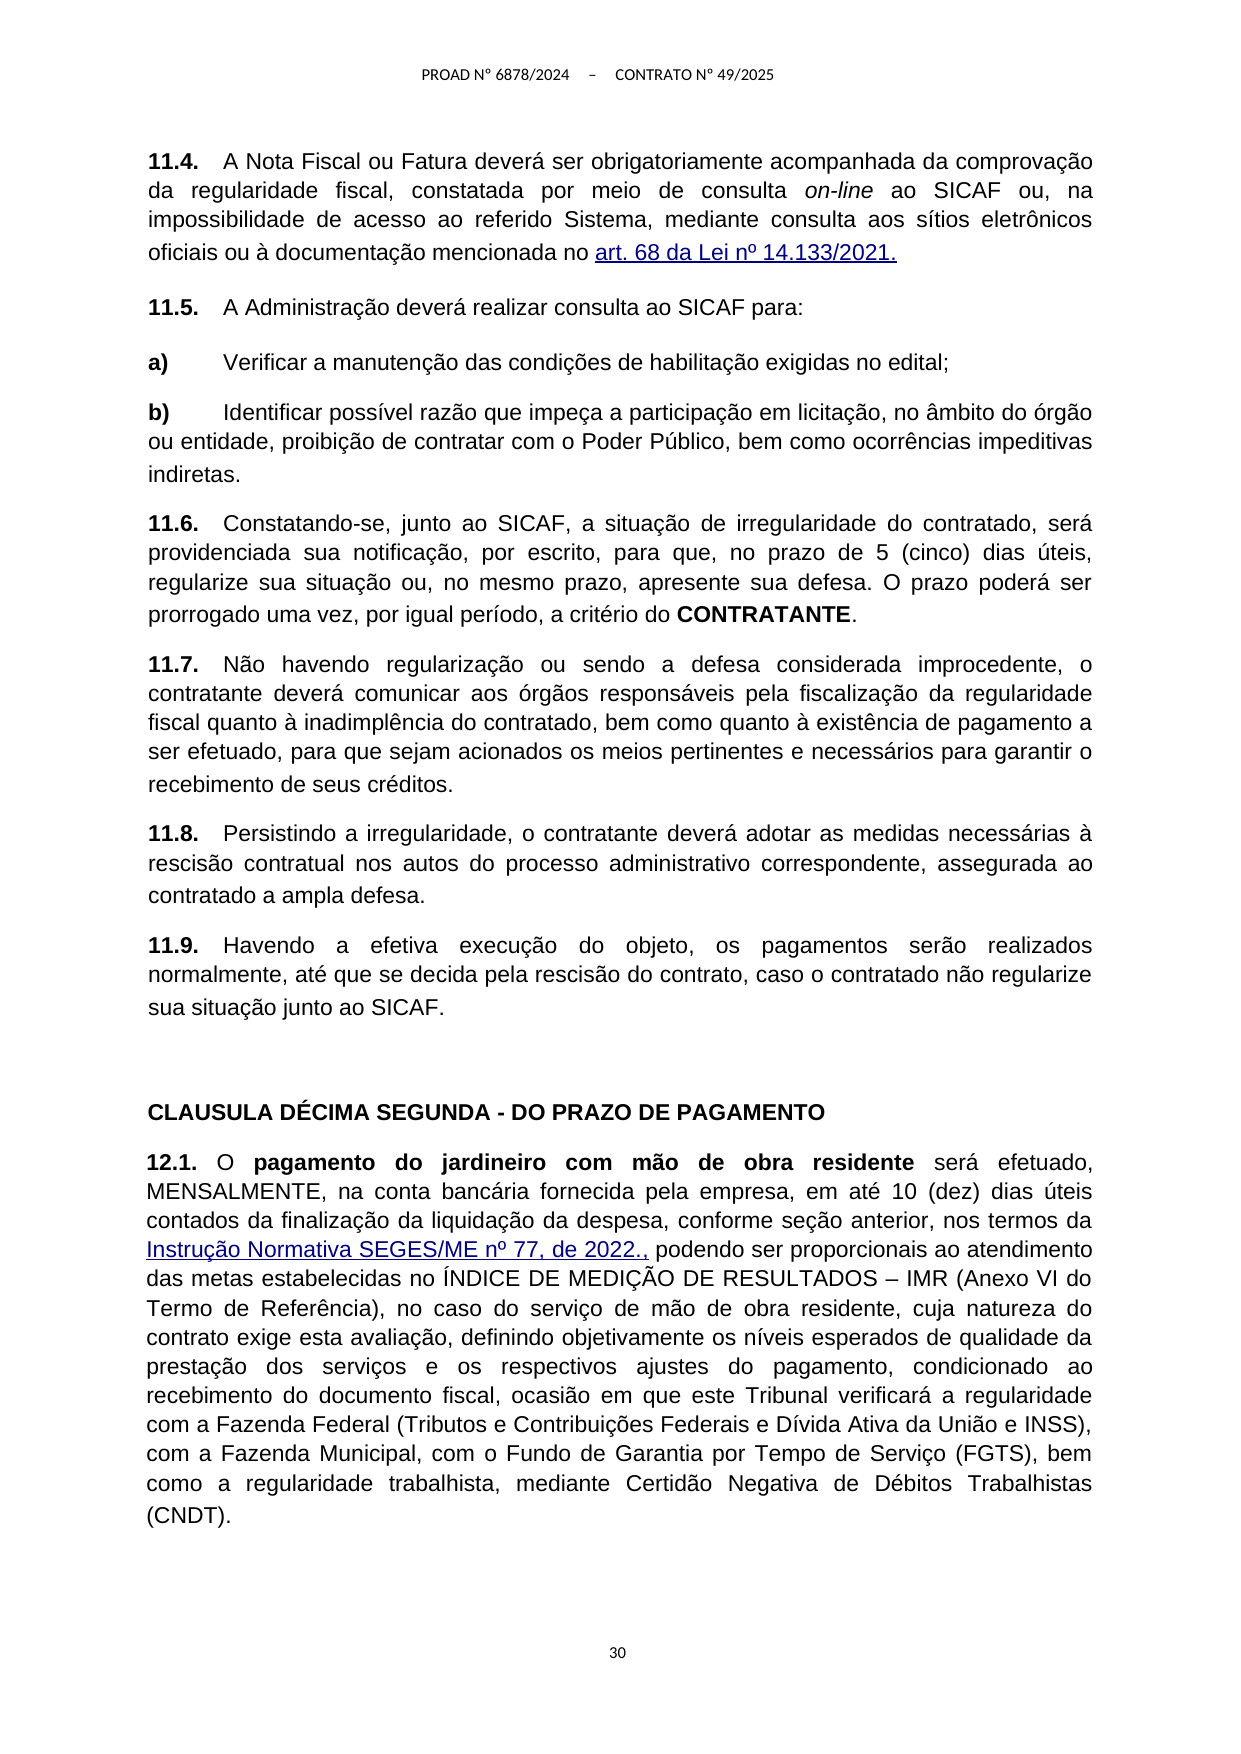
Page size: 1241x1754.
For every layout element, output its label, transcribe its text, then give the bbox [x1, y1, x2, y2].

list A Administração deverá realizar consulta ao SICAF para: [148, 291, 1093, 321]
list Constatando-se, junto ao SICAF, a situação de irregularidade do contratado, será providenciada sua notificação, por escrito, para que, no prazo de 5 (cinco) dias úteis, regularize sua situação ou, no mesmo prazo, apresente sua defesa. O prazo poderá ser prorrogado uma vez, por igual período, a critério do CONTRATANTE. [148, 510, 1093, 629]
list Havendo a efetiva execução do objeto, os pagamentos serão realizados normalmente, até que se decida pela rescisão do contrato, caso o contratado não regularize sua situação junto ao SICAF. [148, 932, 1093, 1021]
list Persistindo a irregularidade, o contratante deverá adotar as medidas necessárias à rescisão contratual nos autos do processo administrativo correspondente, assegurada ao contratado a ampla defesa. [148, 820, 1093, 910]
list Verificar a manutenção das condições de habilitação exigidas no edital; [148, 346, 1093, 377]
list Não havendo regularização ou sendo a defesa considerada improcedente, o contratante deverá comunicar aos órgãos responsáveis pela fiscalização da regularidade fiscal quanto à inadimplência do contratado, bem como quanto à existência de pagamento a ser efetuado, para que sejam acionados os meios pertinentes e necessários para garantir o recebimento de seus créditos. [148, 651, 1093, 798]
list Identificar possível razão que impeça a participação em licitação, no âmbito do órgão ou entidade, proibição de contratar com o Poder Público, bem como ocorrências impeditivas indiretas. [148, 399, 1093, 488]
subtitle CLAUSULA DÉCIMA SEGUNDA - DO PRAZO DE PAGAMENTO [147, 1096, 1094, 1127]
list A Nota Fiscal ou Fatura deverá ser obrigatoriamente acompanhada da comprovação da regularidade fiscal, constatada por meio de consulta on-line ao SICAF ou, na impossibilidade de acesso ao referido Sistema, mediante consulta aos sítios eletrônicos oficiais ou à documentação mencionada no art. 68 da Lei nº 14.133/2021. [148, 148, 1093, 266]
text 12.1. O pagamento do jardineiro com mão de obra residente será efetuado, MENSALMENTE, na conta bancária fornecida pela empresa, em até 10 (dez) dias úteis contados da finalização da liquidação da despesa, conforme seção anterior, nos termos da Instrução Normativa SEGES/ME nº 77, de 2022., podendo ser proporcionais ao atendimento das metas estabelecidas no ÍNDICE DE MEDIÇÃO DE RESULTADOS – IMR (Anexo VI do Termo de Referência), no caso do serviço de mão de obra residente, cuja natureza do contrato exige esta avaliação, definindo objetivamente os níveis esperados de qualidade da prestação dos serviços e os respectivos ajustes do pagamento, condicionado ao recebimento do documento fiscal, ocasião em que este Tribunal verificará a regularidade com a Fazenda Federal (Tributos e Contribuições Federais e Dívida Ativa da União e INSS), com a Fazenda Municipal, com o Fundo de Garantia por Tempo de Serviço (FGTS), bem como a regularidade trabalhista, mediante Certidão Negativa de Débitos Trabalhistas (CNDT). [146, 1149, 1093, 1530]
